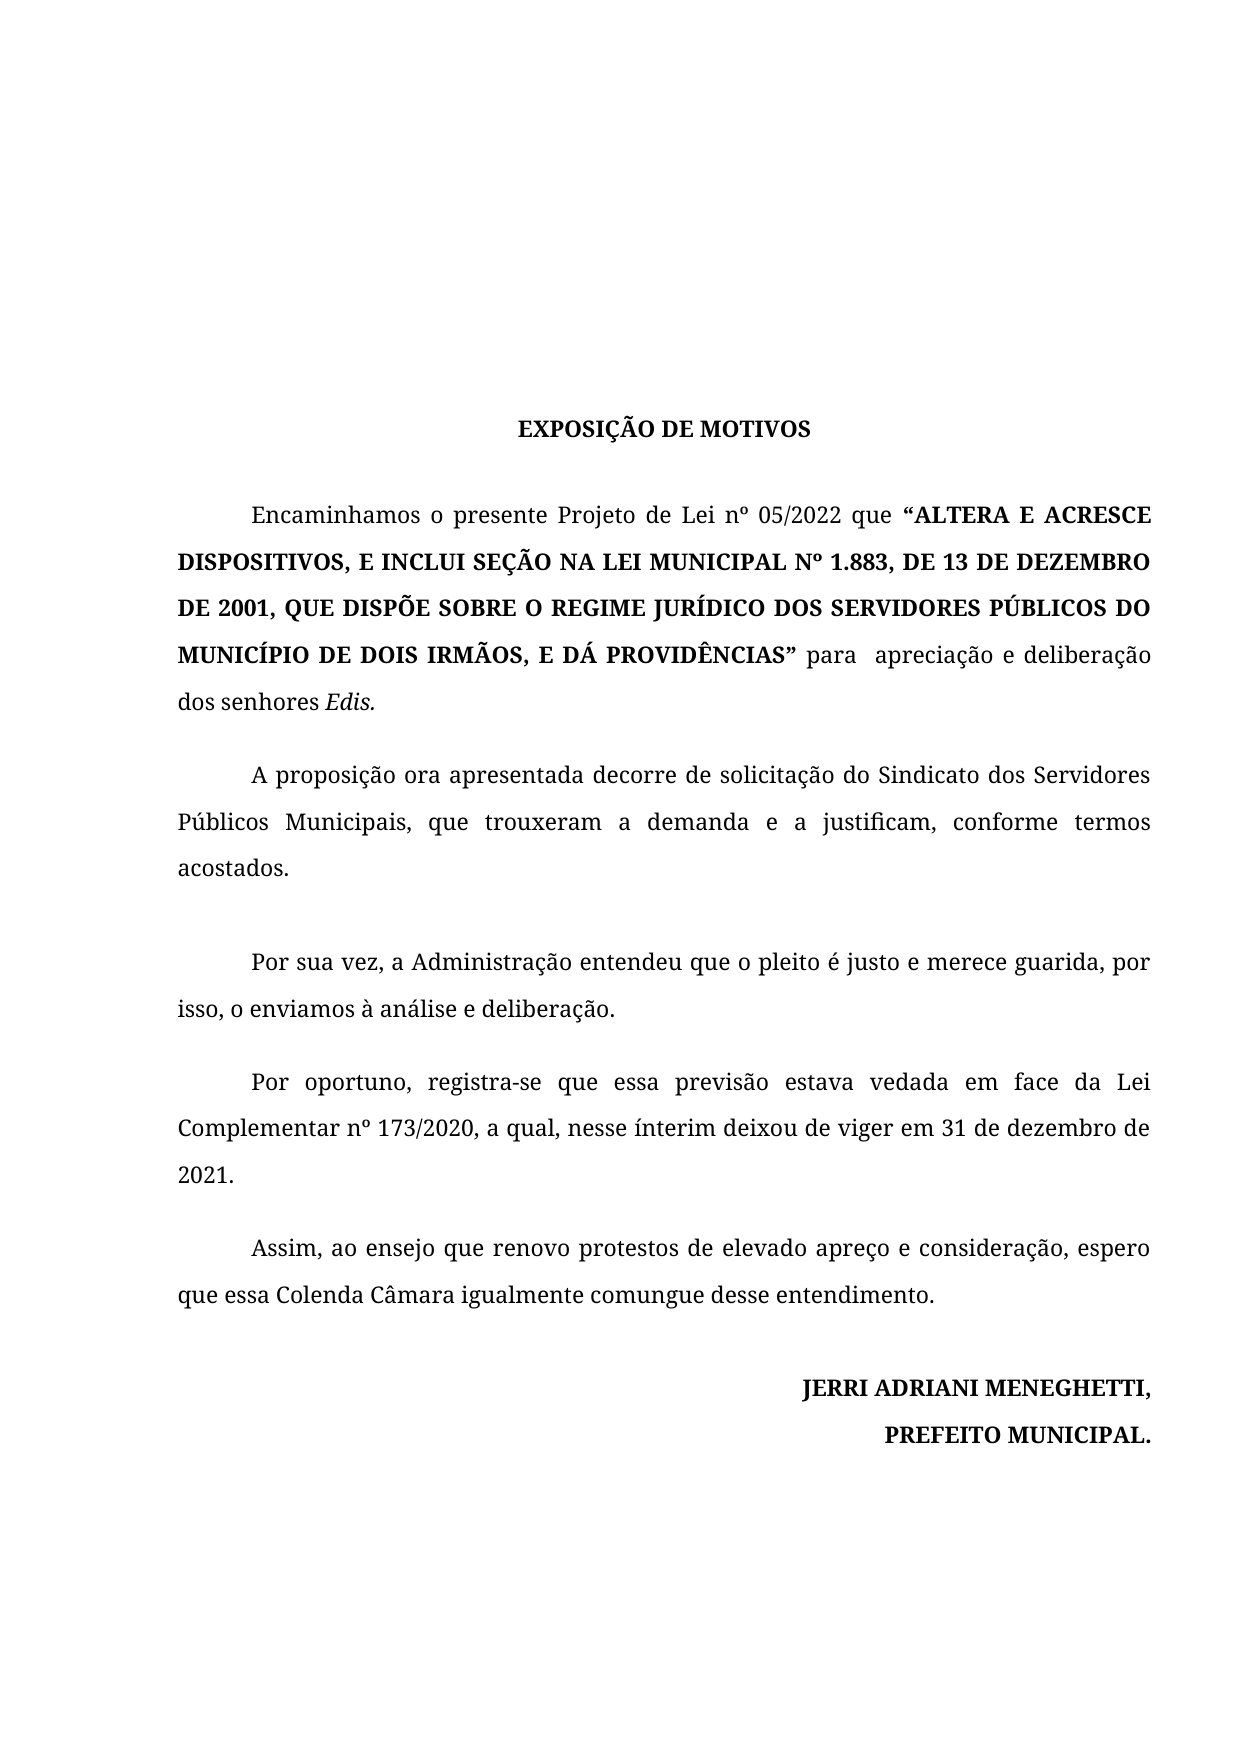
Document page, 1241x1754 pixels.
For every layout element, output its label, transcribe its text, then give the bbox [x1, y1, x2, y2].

text PREFEITO MUNICIPAL. [177, 1419, 1152, 1450]
text Por sua vez, a Administração entendeu que o pleito é justo e merece guarida, por isso, o enviamos à análise e deliberação. [177, 946, 1152, 1024]
text EXPOSIÇÃO DE MOTIVOS [177, 413, 1152, 445]
text Encaminhamos o presente Projeto de Lei nº 05/2022 que “ALTERA E ACRESCE DISPOSITIVOS, E INCLUI SEÇÃO NA LEI MUNICIPAL Nº 1.883, DE 13 DE DEZEMBRO DE 2001, QUE DISPÕE SOBRE O REGIME JURÍDICO DOS SERVIDORES PÚBLICOS DO MUNICÍPIO DE DOIS IRMÃOS, E DÁ PROVIDÊNCIAS” para apreciação e deliberação dos senhores Edis. [177, 498, 1152, 717]
text Por oportuno, registra-se que essa previsão estava vedada em face da Lei Complementar nº 173/2020, a qual, nesse ínterim deixou de viger em 31 de dezembro de 2021. [177, 1065, 1152, 1190]
text A proposição ora apresentada decorre de solicitação do Sindicato dos Servidores Públicos Municipais, que trouxeram a demanda e a justificam, conforme termos acostados. [177, 758, 1152, 883]
text JERRI ADRIANI MENEGHETTI, [546, 1372, 1152, 1403]
text Assim, ao ensejo que renovo protestos de elevado apreço e consideração, espero que essa Colenda Câmara igualmente comungue desse entendimento. [177, 1232, 1152, 1310]
